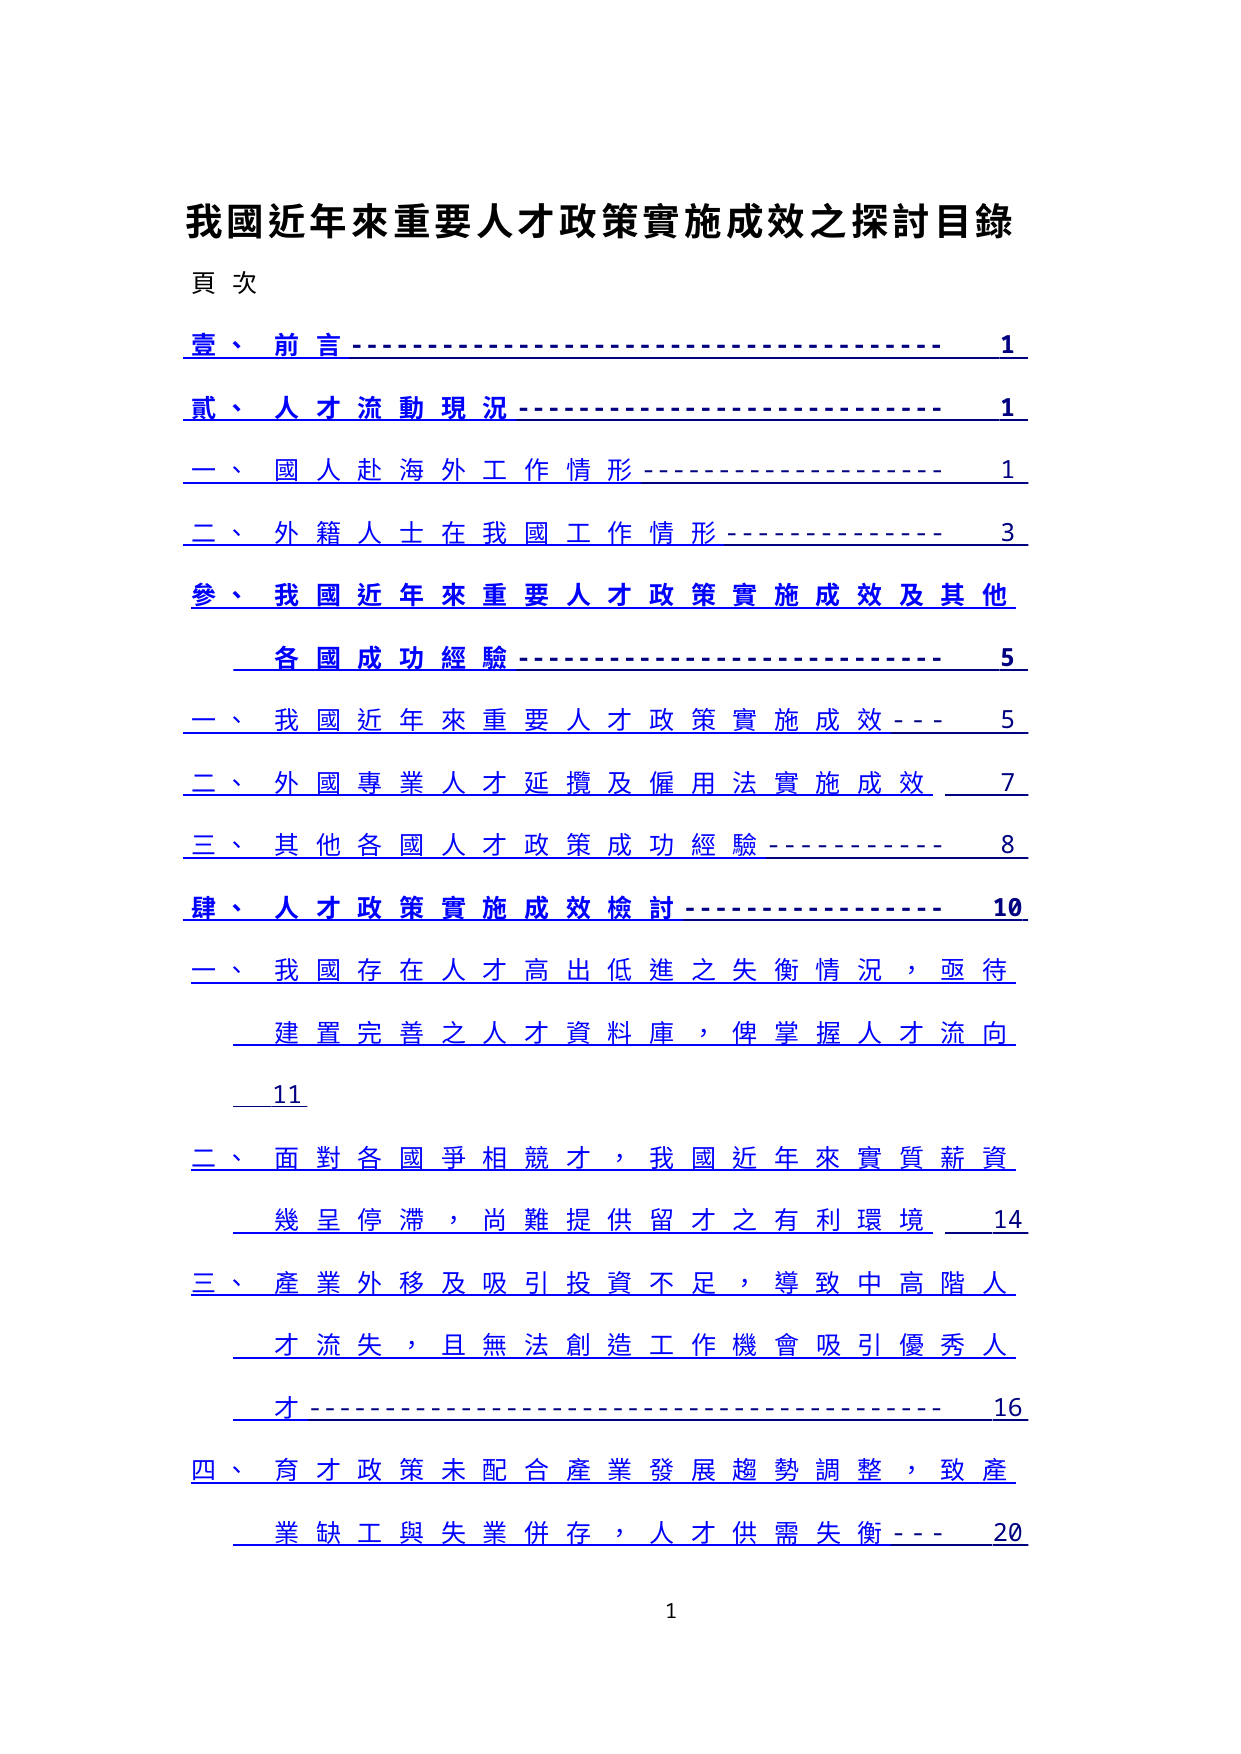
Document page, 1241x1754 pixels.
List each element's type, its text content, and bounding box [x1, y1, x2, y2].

text [183, 484, 1028, 490]
text [183, 421, 1028, 427]
text 三、其他各國人才政策成功經驗 8 [183, 802, 1028, 857]
text 壹、前言 1 [183, 302, 1028, 357]
text 二、外國專業人才延攬及僱用法實施成效 7 [183, 740, 1028, 802]
text 一、國人赴海外工作情形 1 [183, 427, 1028, 482]
text 二、面對各國爭相競才，我國近年來實質薪資幾呈停滯，尚難提供留才之有利環境 14 [183, 1115, 1028, 1240]
text [183, 859, 1028, 865]
text [183, 546, 1028, 552]
text 貳、人才流動現況 1 [183, 365, 1028, 419]
text 參、我國近年來重要人才政策實施成效及其他各國成功經驗 5 [183, 552, 1028, 677]
text 三、產業外移及吸引投資不足，導致中高階人才流失，且無法創造工作機會吸引優秀人才 16 [183, 1240, 1028, 1427]
text 肆、人才政策實施成效檢討 10 [183, 865, 1028, 919]
text 一、我國存在人才高出低進之失衡情況，亟待建置完善之人才資料庫，俾掌握人才流向 11 [183, 927, 1028, 1115]
text [183, 359, 1028, 365]
text 二、外籍人士在我國工作情形 3 [183, 490, 1028, 544]
text 我國近年來重要人才政策實施成效之探討目錄 頁次 [183, 177, 1058, 302]
text 四、育才政策未配合產業發展趨勢調整，致產業缺工與失業併存，人才供需失衡 20 [183, 1427, 1028, 1552]
text 一、我國近年來重要人才政策實施成效 5 [183, 677, 1028, 732]
text [183, 734, 1028, 740]
text [183, 921, 1028, 927]
